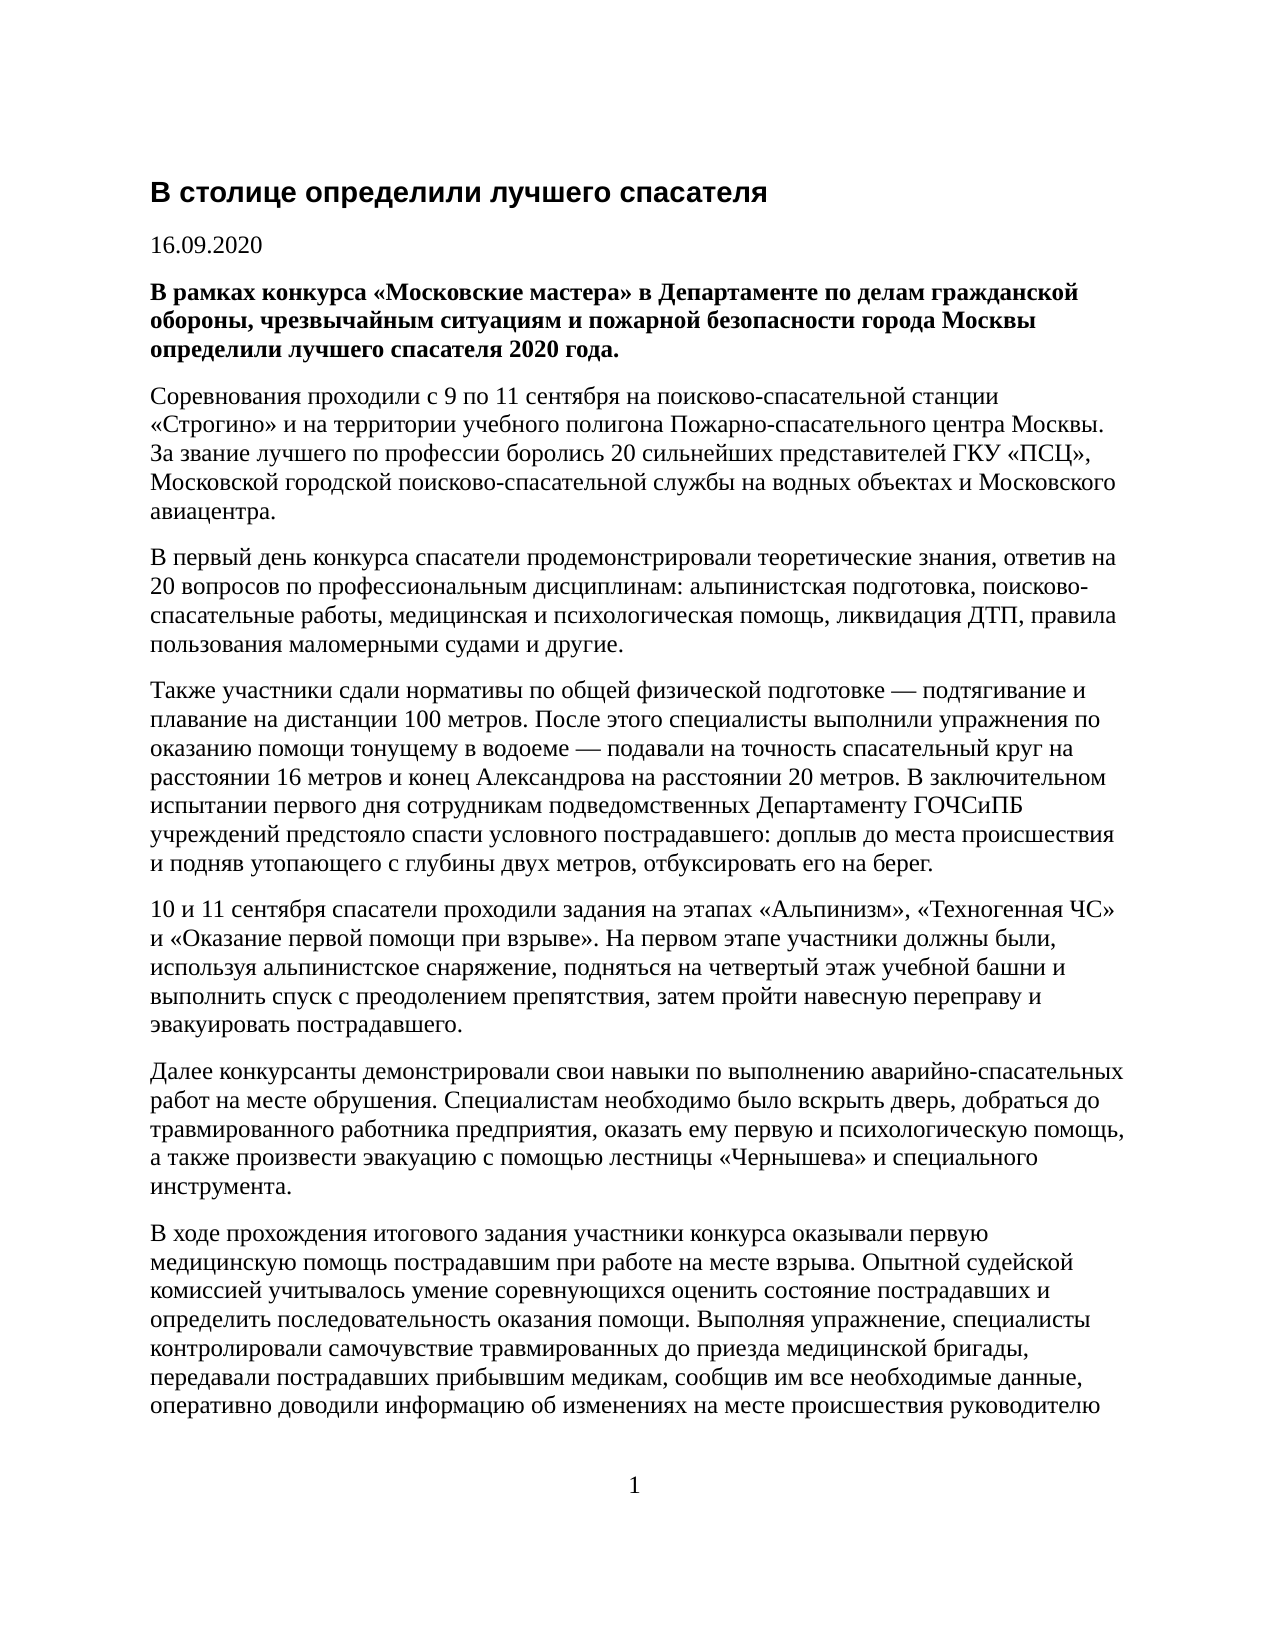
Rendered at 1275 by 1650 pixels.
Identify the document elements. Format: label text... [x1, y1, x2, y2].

text В ходе прохождения итогового задания участники конкурса оказывали первую медицинскую помощь пострадавшим при работе на месте взрыва. Опытной судейской комиссией учитывалось умение соревнующихся оценить состояние пострадавших и определить последовательность оказания помощи. Выполняя упражнение, специалисты контролировали самочувствие травмированных до приезда медицинской бригады, передавали пострадавших прибывшим медикам, сообщив им все необходимые данные, оперативно доводили информацию об изменениях на месте происшествия руководителю [150, 1218, 1125, 1419]
text 10 и 11 сентября спасатели проходили задания на этапах «Альпинизм», «Техногенная ЧС» и «Оказание первой помощи при взрыве». На первом этапе участники должны были, используя альпинистское снаряжение, подняться на четвертый этаж учебной башни и выполнить спуск с преодолением препятствия, затем пройти навесную переправу и эвакуировать пострадавшего. [150, 894, 1125, 1038]
text 16.09.2020 [150, 230, 1125, 259]
text Далее конкурсанты демонстрировали свои навыки по выполнению аварийно-спасательных работ на месте обрушения. Специалистам необходимо было вскрыть дверь, добраться до травмированного работника предприятия, оказать ему первую и психологическую помощь, а также произвести эвакуацию с помощью лестницы «Чернышева» и специального инструмента. [150, 1056, 1125, 1200]
subtitle В столице определили лучшего спасателя [150, 175, 1125, 208]
text В первый день конкурса спасатели продемонстрировали теоретические знания, ответив на 20 вопросов по профессиональным дисциплинам: альпинистская подготовка, поисково-спасательные работы, медицинская и психологическая помощь, ликвидация ДТП, правила пользования маломерными судами и другие. [150, 542, 1125, 657]
text Соревнования проходили с 9 по 11 сентября на поисково-спасательной станции «Строгино» и на территории учебного полигона Пожарно-спасательного центра Москвы. За звание лучшего по профессии боролись 20 сильнейших представителей ГКУ «ПСЦ», Московской городской поисково-спасательной службы на водных объектах и Московского авиацентра. [150, 381, 1125, 524]
text Также участники сдали нормативы по общей физической подготовке — подтягивание и плавание на дистанции 100 метров. После этого специалисты выполнили упражнения по оказанию помощи тонущему в водоеме — подавали на точность спасательный круг на расстоянии 16 метров и конец Александрова на расстоянии 20 метров. В заключительном испытании первого дня сотрудникам подведомственных Департаменту ГОЧСиПБ учреждений предстояло спасти условного пострадавшего: доплыв до места происшествия и подняв утопающего с глубины двух метров, отбуксировать его на берег. [150, 675, 1125, 877]
text В рамках конкурса «Московские мастера» в Департаменте по делам гражданской обороны, чрезвычайным ситуациям и пожарной безопасности города Москвы определили лучшего спасателя 2020 года. [150, 277, 1125, 363]
